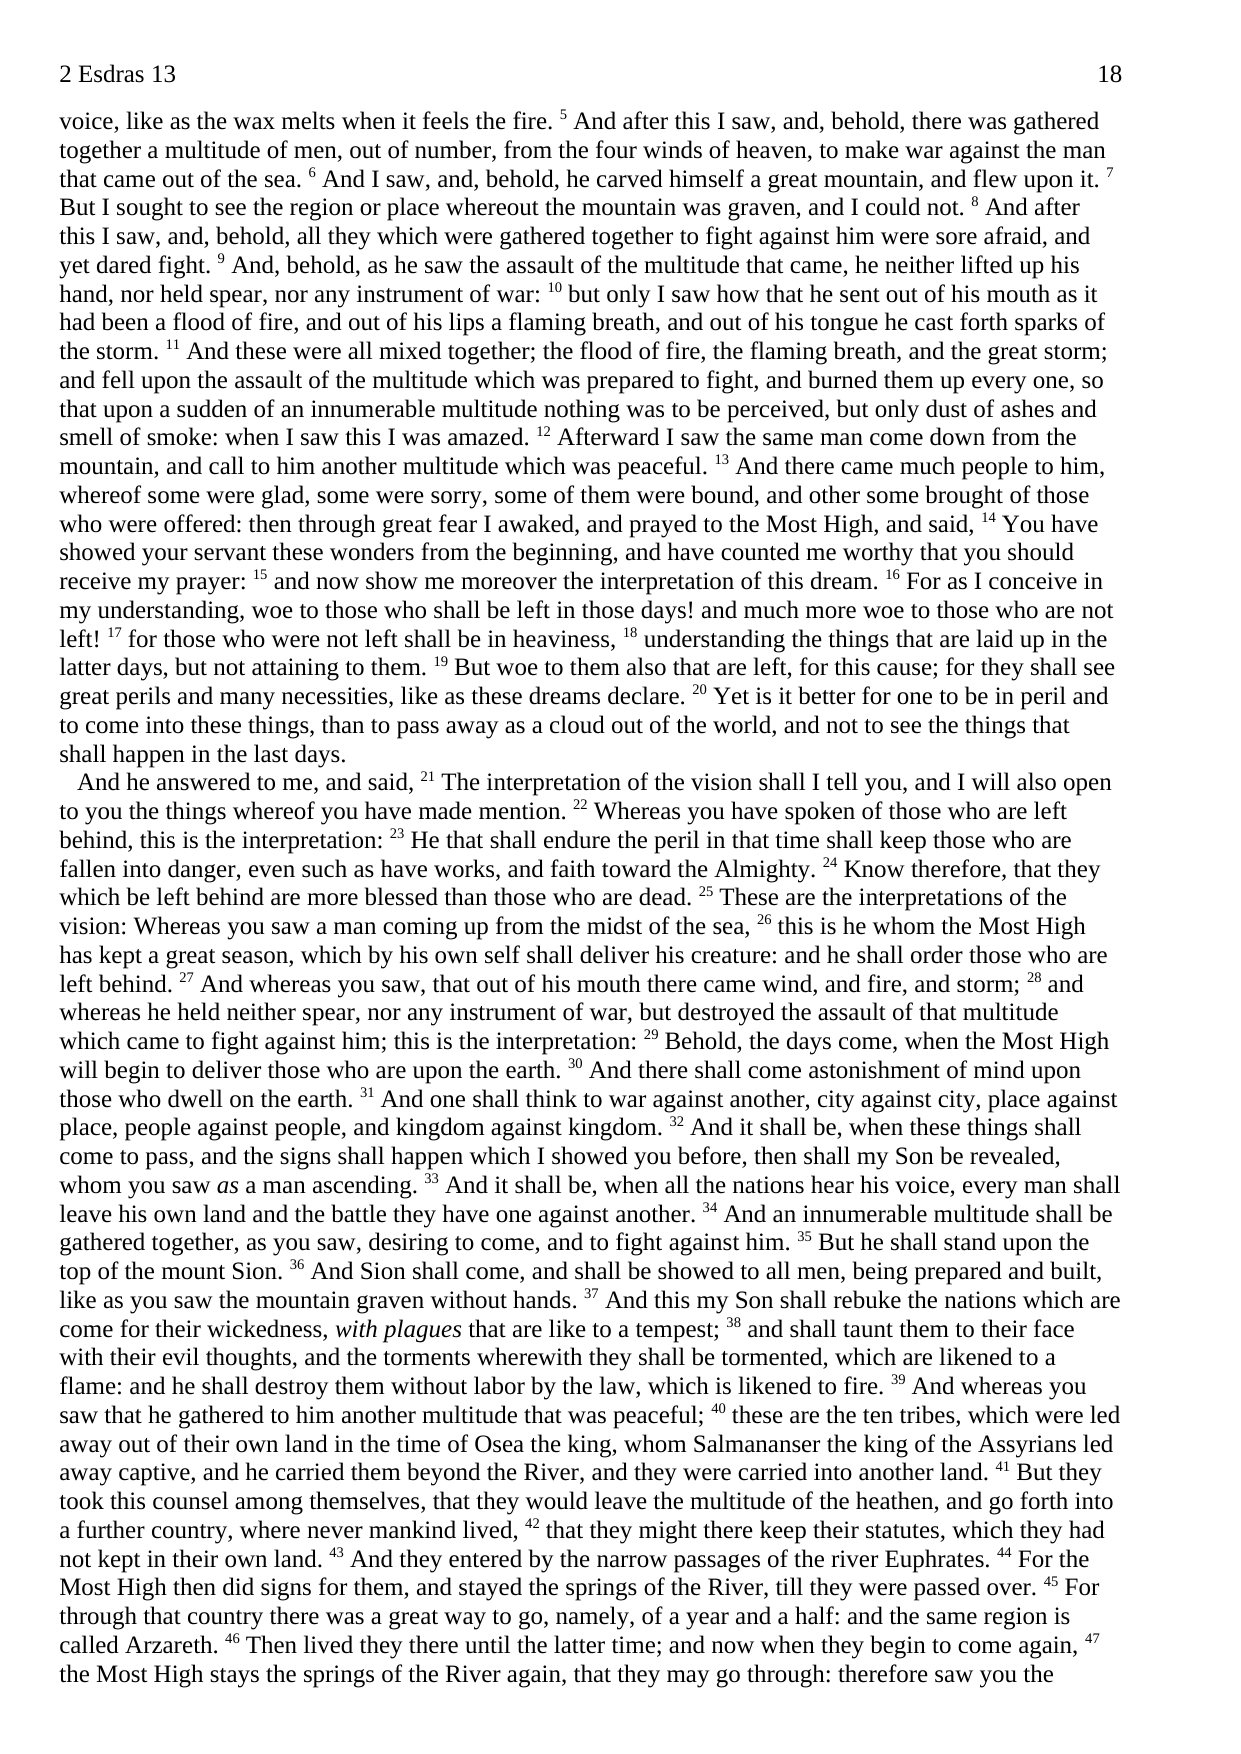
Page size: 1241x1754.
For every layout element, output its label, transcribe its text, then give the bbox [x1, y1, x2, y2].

text And he answered to me, and said, 21 The interpretation of the vision shall I tell you, and I will also open to you the things whereof you have made mention. 22 Whereas you have spoken of those who are left behind, this is the interpretation: 23 He that shall endure the peril in that time shall keep those who are fallen into danger, even such as have works, and faith toward the Almighty. 24 Know therefore, that they which be left behind are more blessed than those who are dead. 25 These are the interpretations of the vision: Whereas you saw a man coming up from the midst of the sea, 26 this is he whom the Most High has kept a great season, which by his own self shall deliver his creature: and he shall order those who are left behind. 27 And whereas you saw, that out of his mouth there came wind, and fire, and storm; 28 and whereas he held neither spear, nor any instrument of war, but destroyed the assault of that multitude which came to fight against him; this is the interpretation: 29 Behold, the days come, when the Most High will begin to deliver those who are upon the earth. 30 And there shall come astonishment of mind upon those who dwell on the earth. 31 And one shall think to war against another, city against city, place against place, people against people, and kingdom against kingdom. 32 And it shall be, when these things shall come to pass, and the signs shall happen which I showed you before, then shall my Son be revealed, whom you saw as a man ascending. 33 And it shall be, when all the nations hear his voice, every man shall leave his own land and the battle they have one against another. 34 And an innumerable multitude shall be gathered together, as you saw, desiring to come, and to fight against him. 35 But he shall stand upon the top of the mount Sion. 36 And Sion shall come, and shall be showed to all men, being prepared and built, like as you saw the mountain graven without hands. 37 And this my Son shall rebuke the nations which are come for their wickedness, with plagues that are like to a tempest; 38 and shall taunt them to their face with their evil thoughts, and the torments wherewith they shall be tormented, which are likened to a flame: and he shall destroy them without labor by the law, which is likened to fire. 39 And whereas you saw that he gathered to him another multitude that was peaceful; 40 these are the ten tribes, which were led away out of their own land in the time of Osea the king, whom Salmananser the king of the Assyrians led away captive, and he carried them beyond the River, and they were carried into another land. 41 But they took this counsel among themselves, that they would leave the multitude of the heathen, and go forth into a further country, where never mankind lived, 42 that they might there keep their statutes, which they had not kept in their own land. 43 And they entered by the narrow passages of the river Euphrates. 44 For the Most High then did signs for them, and stayed the springs of the River, till they were passed over. 45 For through that country there was a great way to go, namely, of a year and a half: and the same region is called Arzareth. 46 Then lived they there until the latter time; and now when they begin to come again, 47 the Most High stays the springs of the River again, that they may go through: therefore saw you the [59, 767, 1122, 1687]
text 13And it came to pass after seven days, I dreamed a dream by night: 2 and, behold, there arose a wind from the sea, that it moved all the waves thereof. 3 And I saw, and, behold, [this wind caused to come up from the midst of the sea as it were the likeness of a man, and I saw, and, behold,] that man flew with the clouds of heaven: and when he turned his countenance to look, all things trembled that were seen under him. 4 And whenever the voice went out of his mouth, all they burned that heard his voice, like as the wax melts when it feels the fire. 5 And after this I saw, and, behold, there was gathered together a multitude of men, out of number, from the four winds of heaven, to make war against the man that came out of the sea. 6 And I saw, and, behold, he carved himself a great mountain, and flew upon it. 7 But I sought to see the region or place whereout the mountain was graven, and I could not. 8 And after this I saw, and, behold, all they which were gathered together to fight against him were sore afraid, and yet dared fight. 9 And, behold, as he saw the assault of the multitude that came, he neither lifted up his hand, nor held spear, nor any instrument of war: 10 but only I saw how that he sent out of his mouth as it had been a flood of fire, and out of his lips a flaming breath, and out of his tongue he cast forth sparks of the storm. 11 And these were all mixed together; the flood of fire, the flaming breath, and the great storm; and fell upon the assault of the multitude which was prepared to fight, and burned them up every one, so that upon a sudden of an innumerable multitude nothing was to be perceived, but only dust of ashes and smell of smoke: when I saw this I was amazed. 12 Afterward I saw the same man come down from the mountain, and call to him another multitude which was peaceful. 13 And there came much people to him, whereof some were glad, some were sorry, some of them were bound, and other some brought of those who were offered: then through great fear I awaked, and prayed to the Most High, and said, 14 You have showed your servant these wonders from the beginning, and have counted me worthy that you should receive my prayer: 15 and now show me moreover the interpretation of this dream. 16 For as I conceive in my understanding, woe to those who shall be left in those days! and much more woe to those who are not left! 17 for those who were not left shall be in heaviness, 18 understanding the things that are laid up in the latter days, but not attaining to them. 19 But woe to them also that are left, for this cause; for they shall see great perils and many necessities, like as these dreams declare. 20 Yet is it better for one to be in peril and to come into these things, than to pass away as a cloud out of the world, and not to see the things that shall happen in the last days. [59, 106, 1122, 767]
